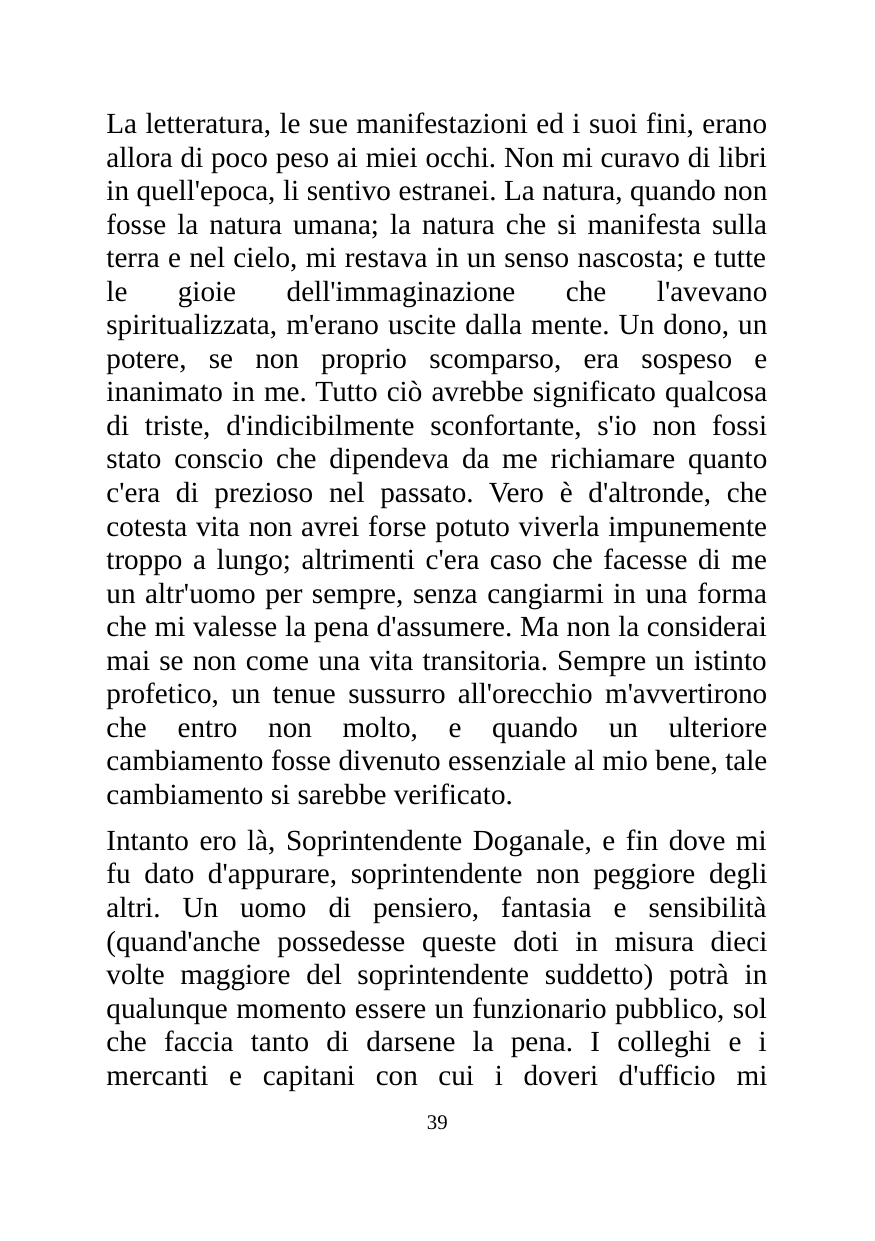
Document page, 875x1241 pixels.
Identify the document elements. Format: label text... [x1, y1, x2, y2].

text La letteratura, le sue manifestazioni ed i suoi fini, erano allora di poco peso ai miei occhi. Non mi curavo di libri in quell'epoca, li sentivo estranei. La natura, quando non fosse la natura umana; la natura che si manifesta sulla terra e nel cielo, mi restava in un senso nascosta; e tutte le gioie dell'immaginazione che l'avevano spiritualizzata, m'erano uscite dalla mente. Un dono, un potere, se non proprio scomparso, era sospeso e inanimato in me. Tutto ciò avrebbe significato qualcosa di triste, d'indicibilmente sconfortante, s'io non fossi stato conscio che dipendeva da me richiamare quanto c'era di prezioso nel passato. Vero è d'altronde, che cotesta vita non avrei forse potuto viverla impunemente troppo a lungo; altrimenti c'era caso che facesse di me un altr'uomo per sempre, senza cangiarmi in una forma che mi valesse la pena d'assumere. Ma non la considerai mai se non come una vita transitoria. Sempre un istinto profetico, un tenue sussurro all'orecchio m'avvertirono che entro non molto, e quando un ulteriore cambiamento fosse divenuto essenziale al mio bene, tale cambiamento si sarebbe verificato. [106, 106, 768, 811]
text Intanto ero là, Soprintendente Doganale, e fin dove mi fu dato d'appurare, soprintendente non peggiore degli altri. Un uomo di pensiero, fantasia e sensibilità (quand'anche possedesse queste doti in misura dieci volte maggiore del soprintendente suddetto) potrà in qualunque momento essere un funzionario pubblico, sol che faccia tanto di darsene la pena. I colleghi e i mercanti e capitani con cui i doveri d'ufficio mi [106, 823, 768, 1091]
